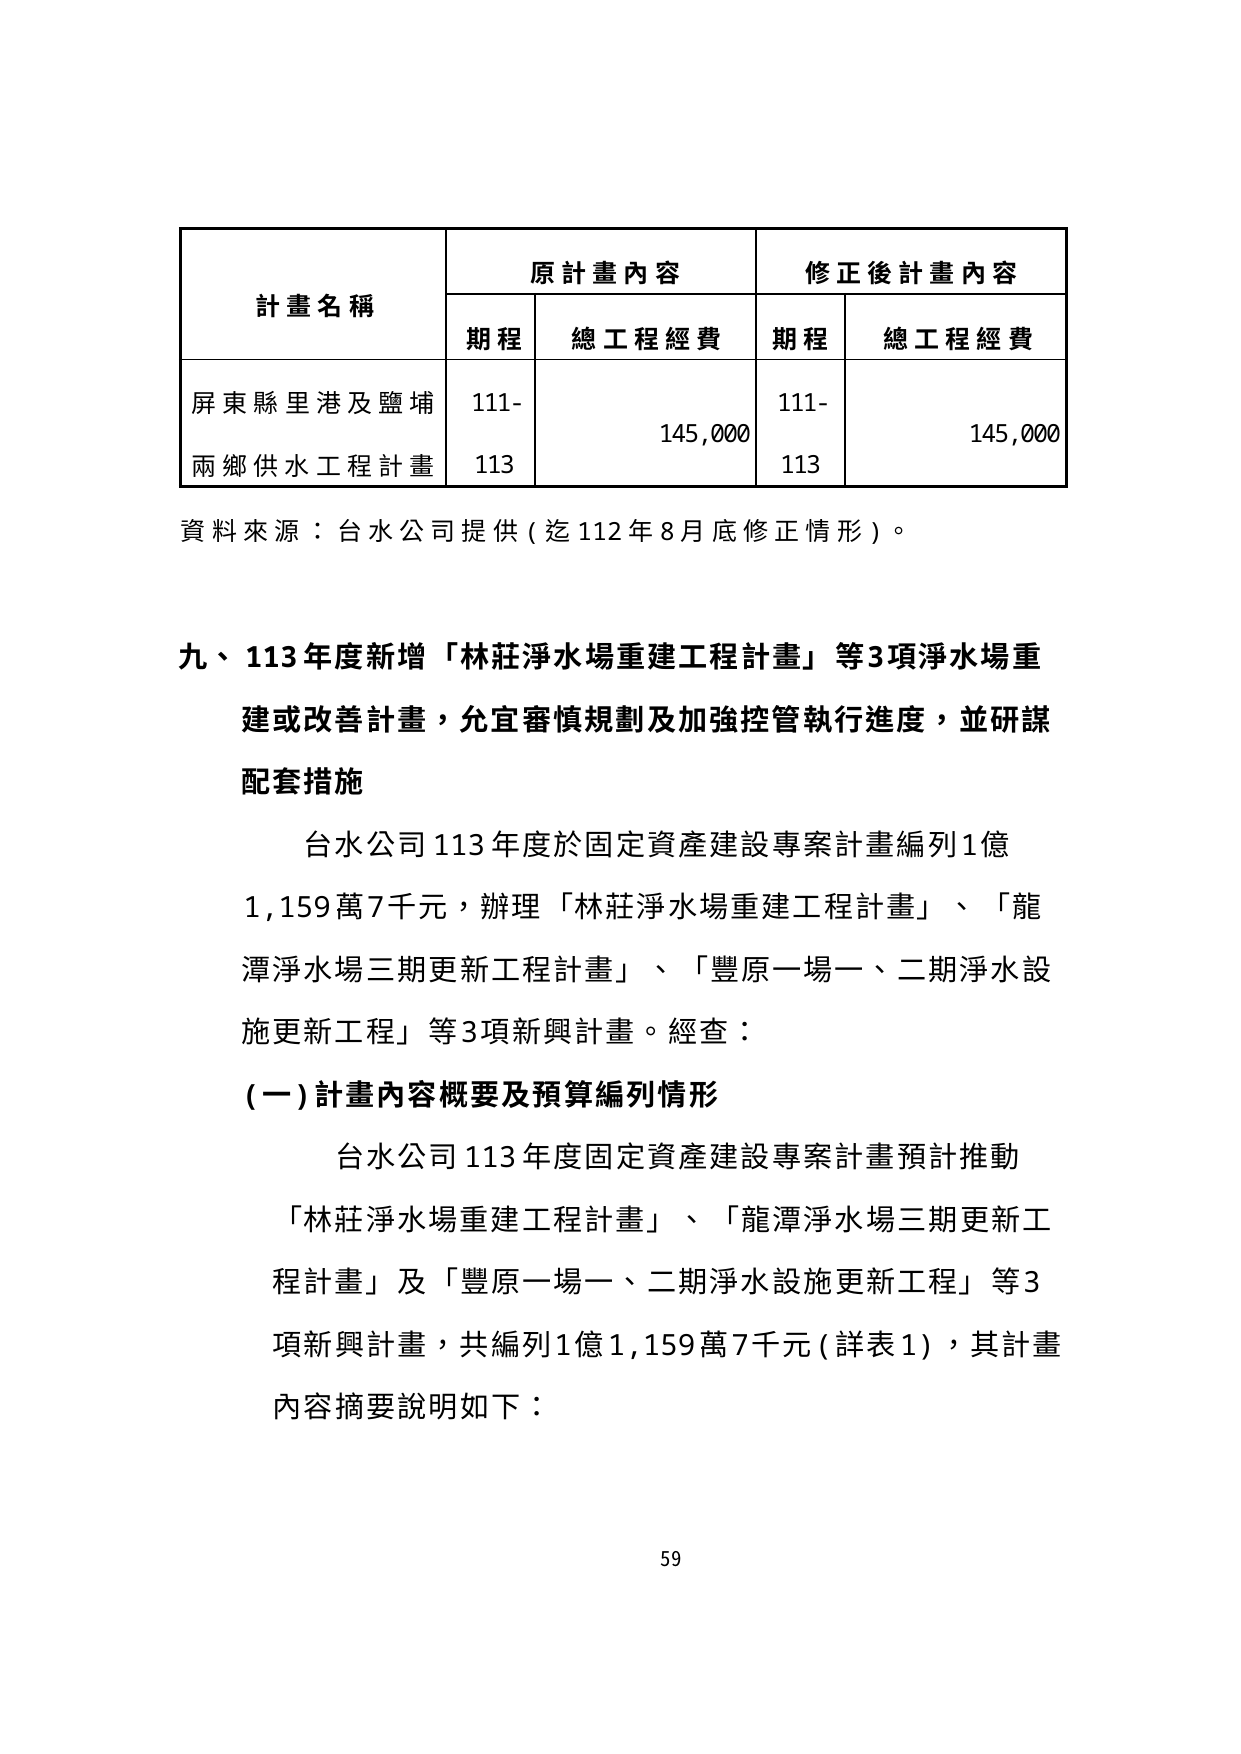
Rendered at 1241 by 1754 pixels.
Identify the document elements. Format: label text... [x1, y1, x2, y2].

table_cell 屏東縣里港及鹽埔兩鄉供水工程計畫 [182, 360, 445, 485]
table_header 計畫名稱 [182, 230, 445, 358]
table_cell 總工程經費 [536, 295, 755, 358]
table_cell 總工程經費 [846, 295, 1065, 358]
table_header 修正後計畫內容 [757, 230, 1065, 293]
table_cell 期程 [447, 295, 534, 358]
text (一)計畫內容概要及預算編列情形 [236, 1051, 1063, 1113]
table_cell 111-113 [447, 360, 534, 485]
table_cell 111-113 [757, 360, 844, 485]
text 台水公司113年度於固定資產建設專案計畫編列1億1,159萬7千元，辦理「林莊淨水場重建工程計畫」、「龍潭淨水場三期更新工程計畫」、「豐原一場一、二期淨水設施更新工程」等3項新興計畫。經查： [236, 801, 1063, 1051]
table_cell 期程 [757, 295, 844, 358]
table_cell 145,000 [536, 360, 755, 485]
table_cell 145,000 [846, 360, 1065, 485]
text 台水公司113年度固定資產建設專案計畫預計推動「林莊淨水場重建工程計畫」、「龍潭淨水場三期更新工程計畫」及「豐原一場一、二期淨水設施更新工程」等3項新興計畫，共編列1億1,159萬7千元(詳表1)，其計畫內容摘要說明如下： [266, 1113, 1063, 1426]
text 九、113年度新增「林莊淨水場重建工程計畫」等3項淨水場重建或改善計畫，允宜審慎規劃及加強控管執行進度，並研謀配套措施 [177, 613, 1063, 801]
text 資料來源：台水公司提供(迄112年8月底修正情形)。 [177, 488, 1063, 551]
table_header 原計畫內容 [447, 230, 755, 293]
